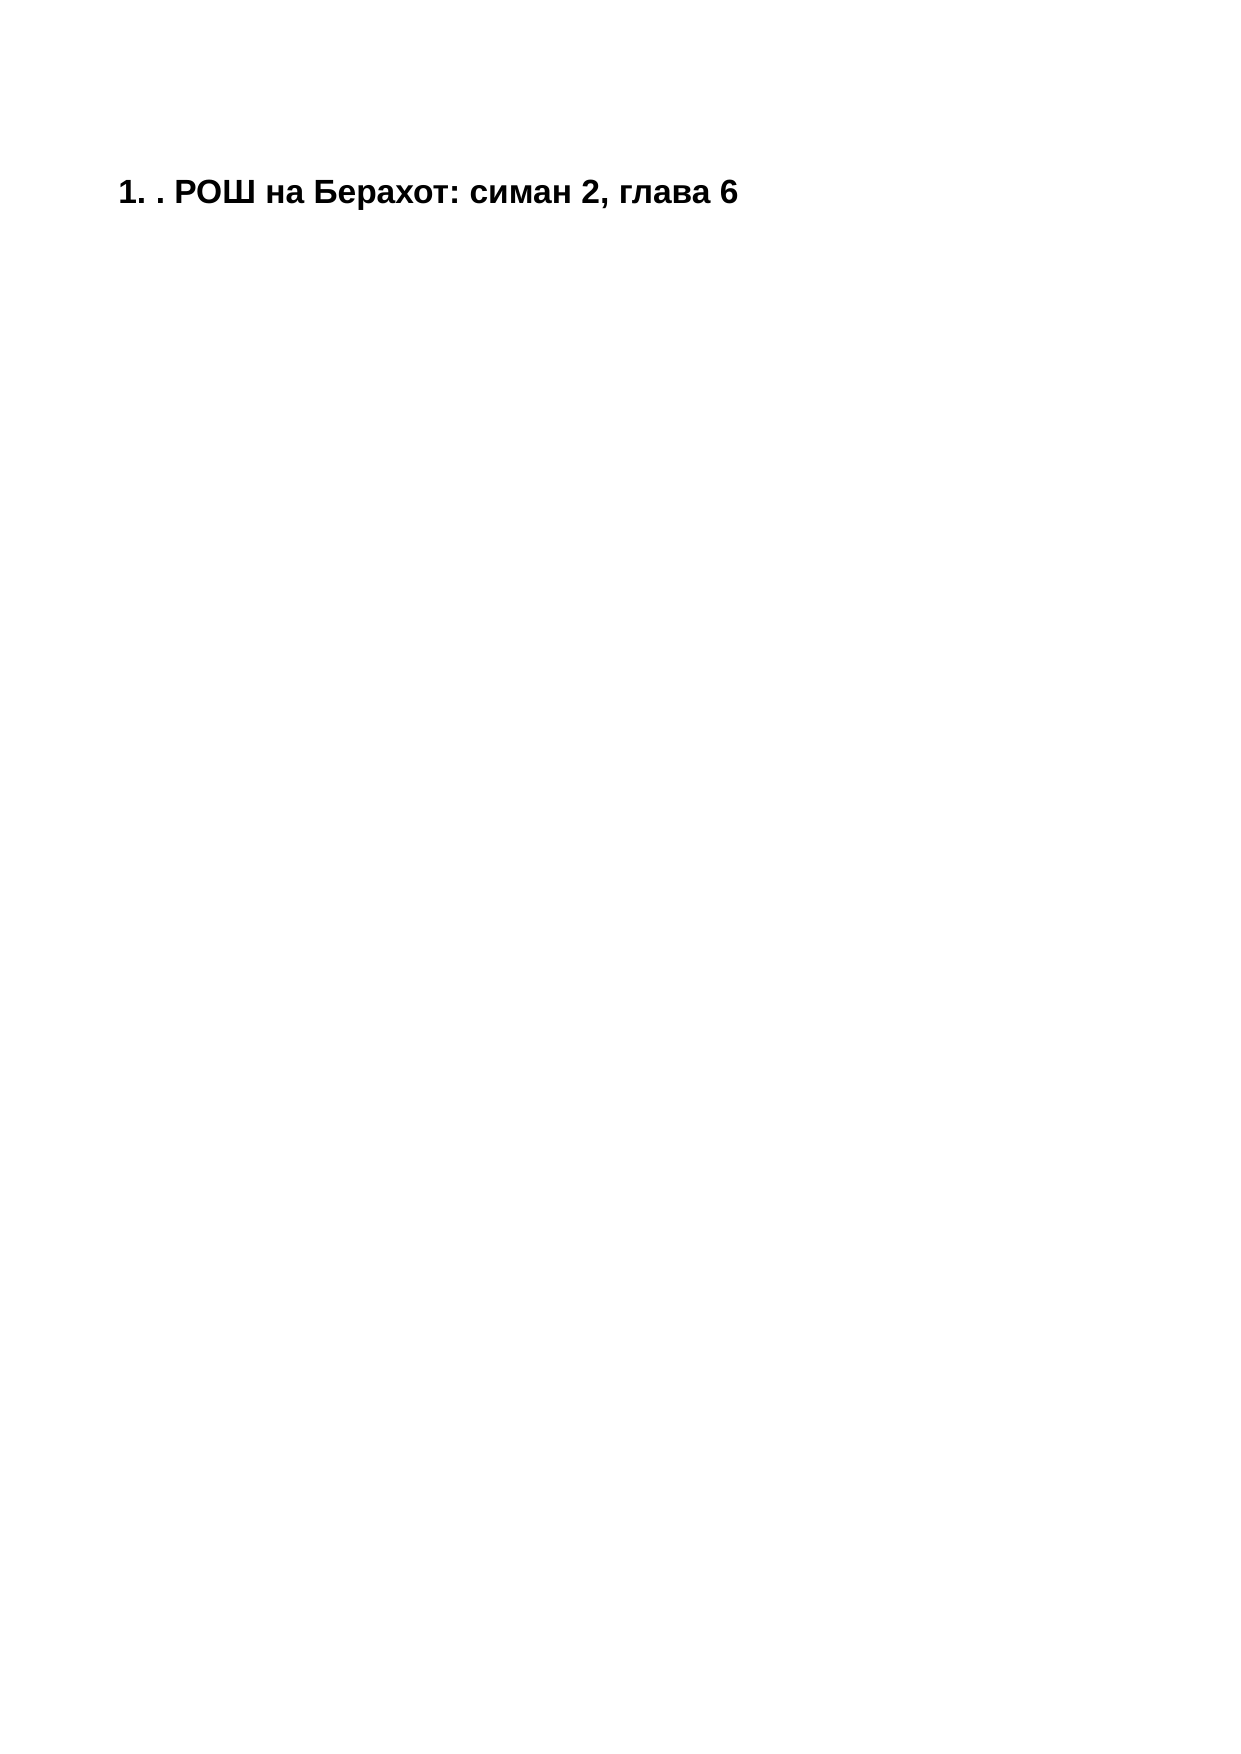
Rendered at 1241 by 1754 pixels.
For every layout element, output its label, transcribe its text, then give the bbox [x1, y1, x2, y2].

subtitle . РОШ на Берахот: симан 2, глава 6 [118, 147, 1122, 176]
